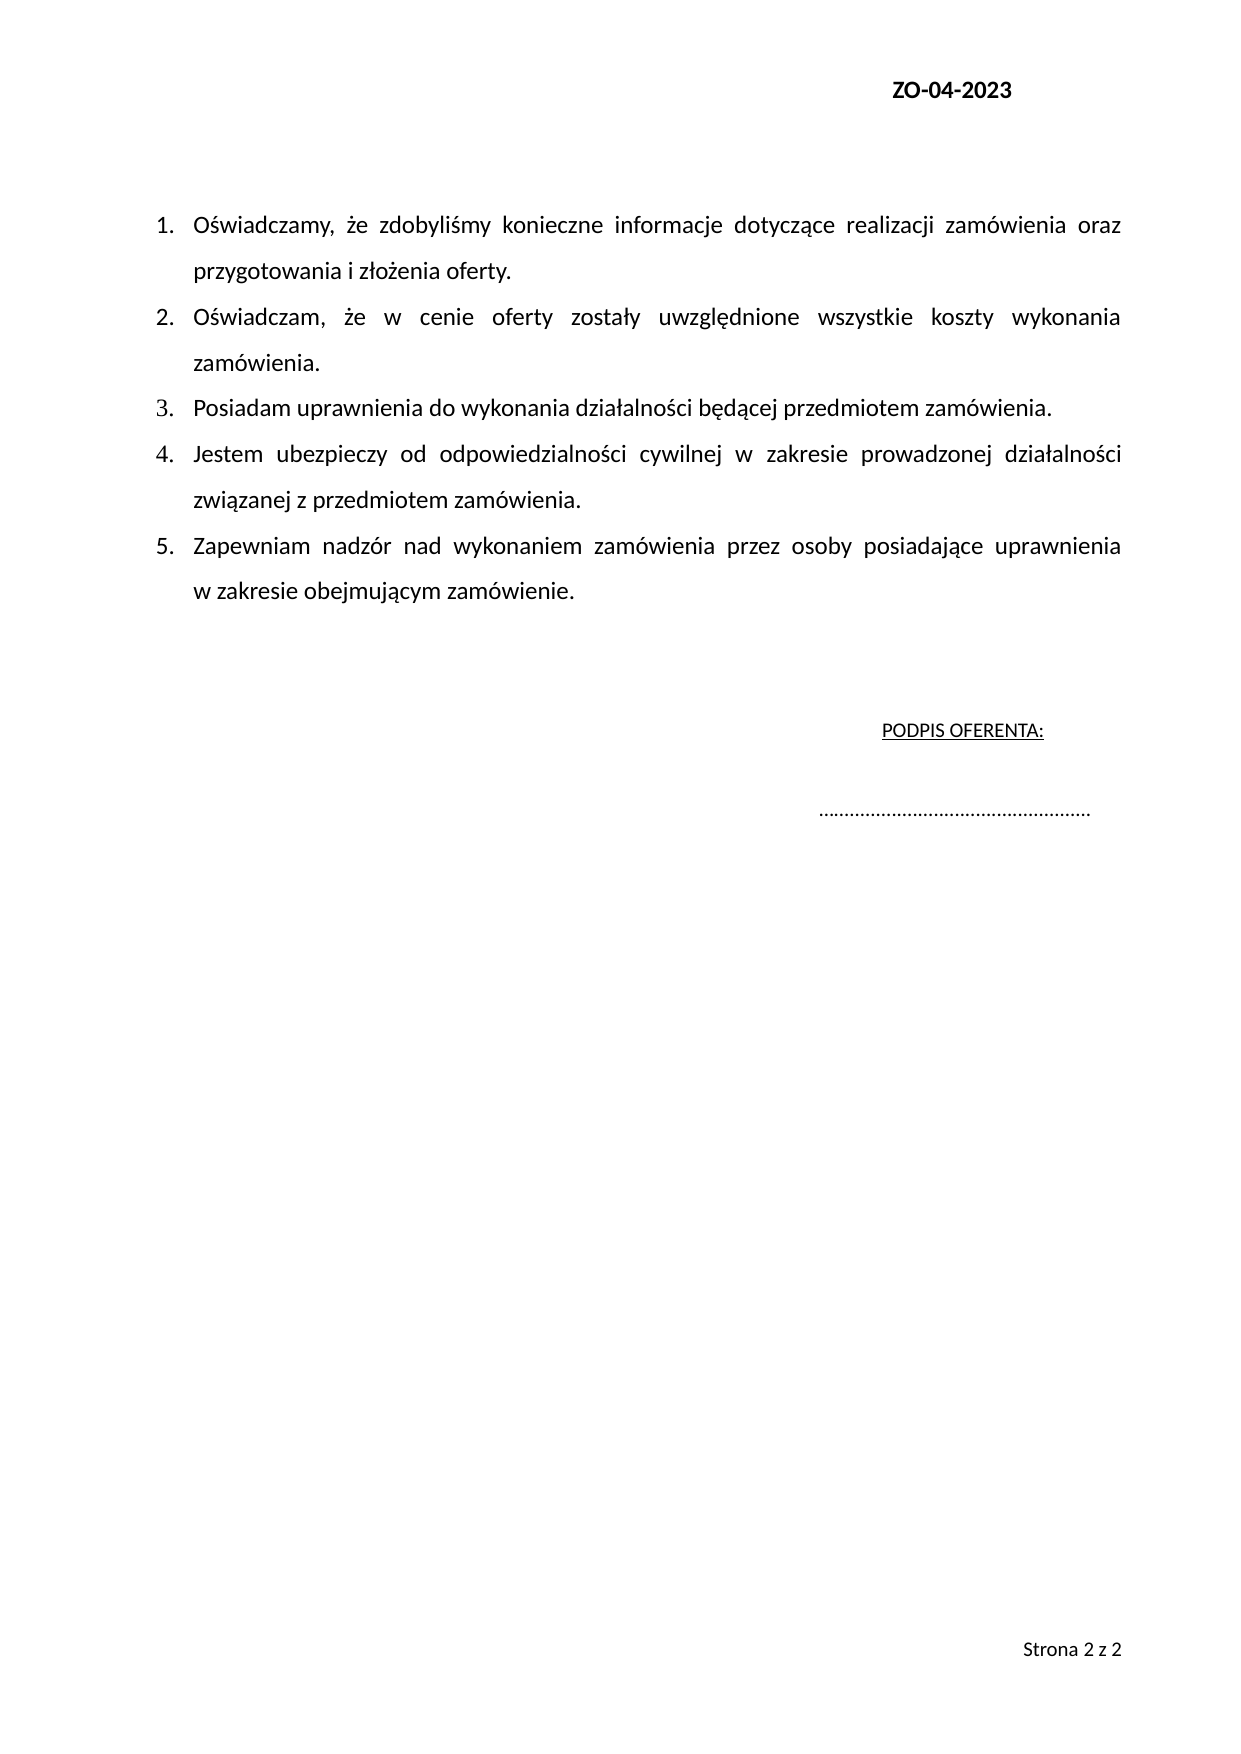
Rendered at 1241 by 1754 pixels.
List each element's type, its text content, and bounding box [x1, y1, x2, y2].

text PODPIS OFERENTA: [118, 713, 1122, 743]
list Posiadam uprawnienia do wykonania działalności będącej przedmiotem zamówienia. [156, 393, 1122, 423]
list Jestem ubezpieczy od odpowiedzialności cywilnej w zakresie prowadzonej działalności związanej z przedmiotem zamówienia. [156, 438, 1122, 514]
list Zapewniam nadzór nad wykonaniem zamówienia przez osoby posiadające uprawnienia w zakresie obejmującym zamówienie. [156, 530, 1122, 606]
list Oświadczam, że w cenie oferty zostały uwzględnione wszystkie koszty wykonania zamówienia. [156, 301, 1122, 377]
list Oświadczamy, że zdobyliśmy konieczne informacje dotyczące realizacji zamówienia oraz przygotowania i złożenia oferty. [156, 210, 1122, 286]
text …................................................. [118, 797, 1122, 822]
